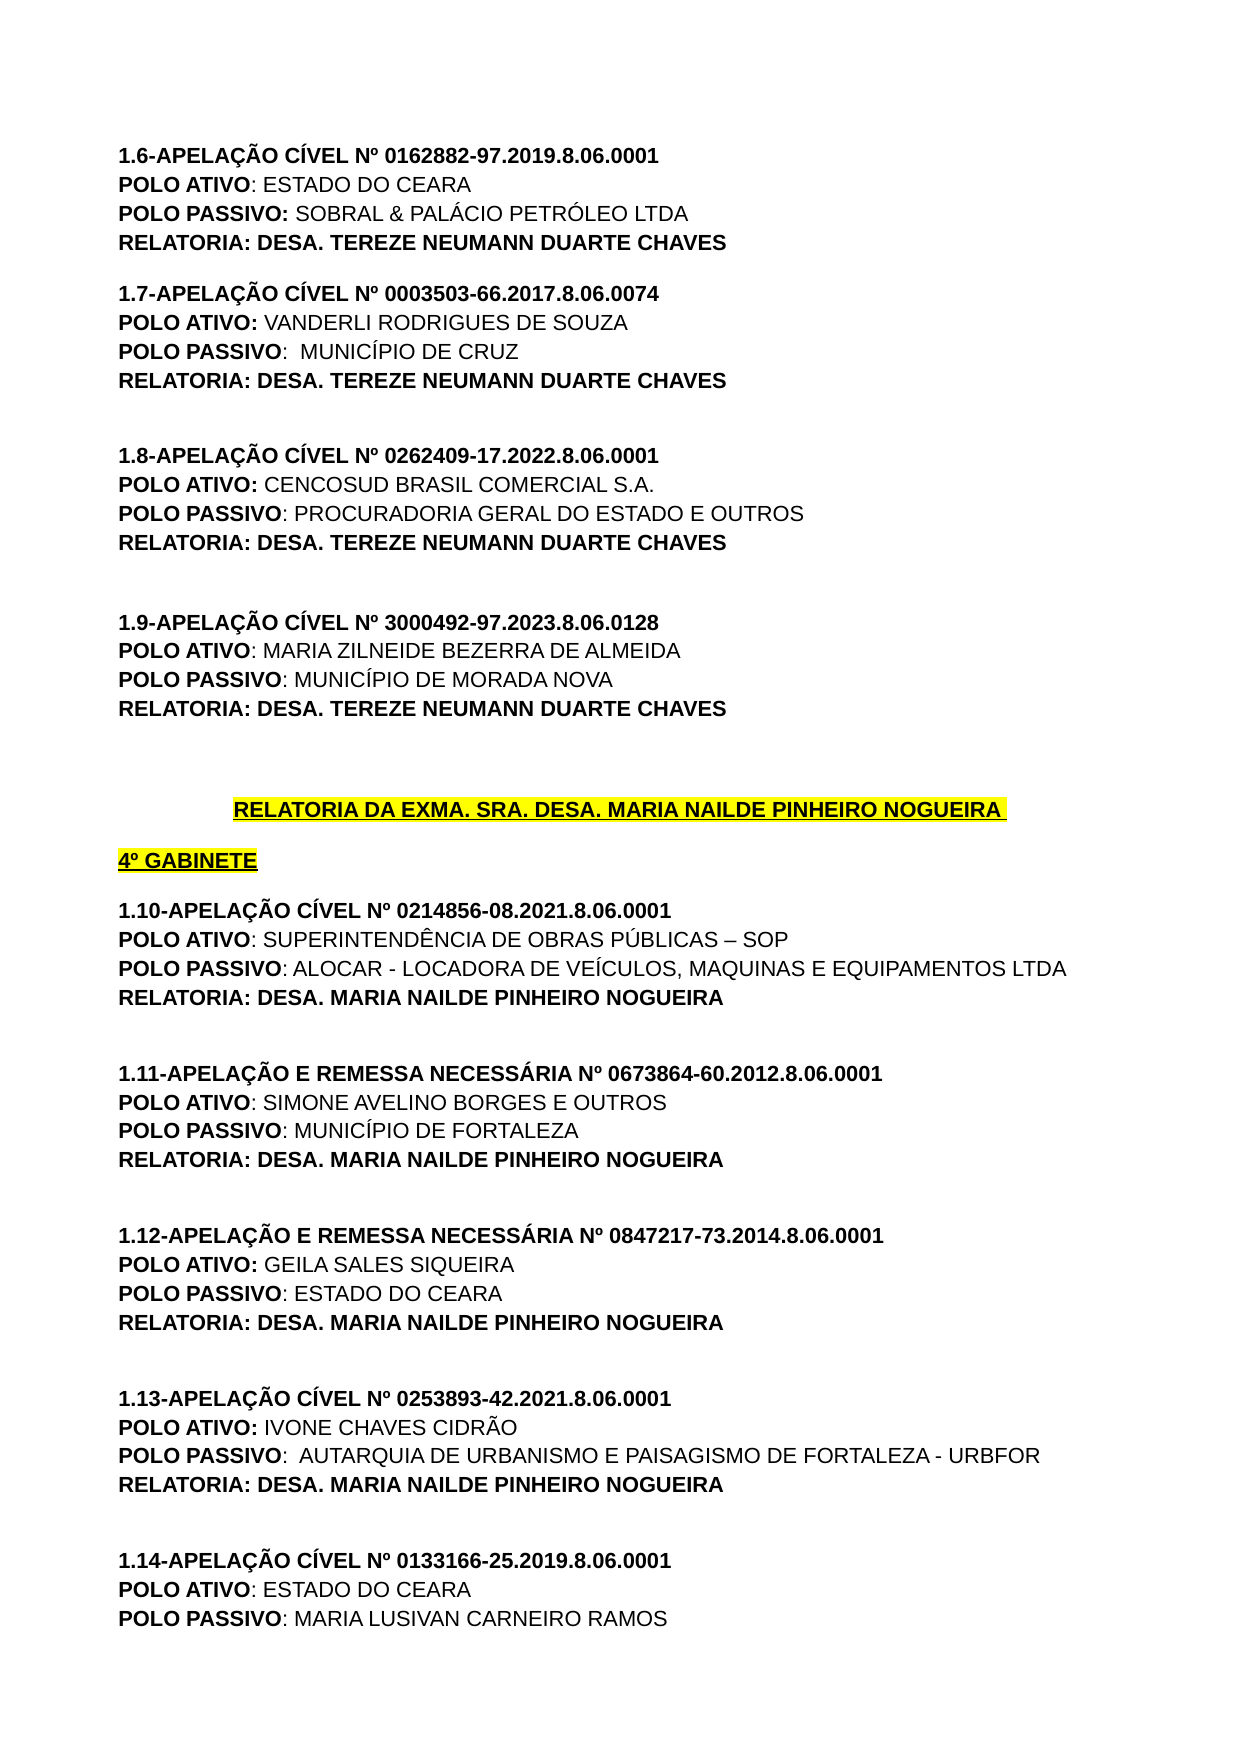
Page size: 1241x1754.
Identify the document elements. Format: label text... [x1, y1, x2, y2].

text POLO PASSIVO: ALOCAR - LOCADORA DE VEÍCULOS, MAQUINAS E EQUIPAMENTOS LTDA [118, 956, 1122, 981]
text POLO PASSIVO: PROCURADORIA GERAL DO ESTADO E OUTROS [118, 501, 1122, 526]
text 1.14-APELAÇÃO CÍVEL Nº 0133166-25.2019.8.06.0001 POLO ATIVO: ESTADO DO CEARA [118, 1548, 1122, 1602]
text RELATORIA: DESA. MARIA NAILDE PINHEIRO NOGUEIRA [118, 1472, 1122, 1497]
text 1.6-APELAÇÃO CÍVEL Nº 0162882-97.2019.8.06.0001 POLO ATIVO: ESTADO DO CEARA [118, 143, 1122, 197]
text 1.9-APELAÇÃO CÍVEL Nº 3000492-97.2023.8.06.0128 POLO ATIVO: MARIA ZILNEIDE BEZERRA DE ALMEIDA [118, 609, 1122, 663]
text 1.11-APELAÇÃO E REMESSA NECESSÁRIA Nº 0673864-60.2012.8.06.0001 POLO ATIVO: SIMONE AVELINO BORGES E OUTROS [118, 1060, 1122, 1114]
text 1.7-APELAÇÃO CÍVEL Nº 0003503-66.2017.8.06.0074 POLO ATIVO: VANDERLI RODRIGUES DE SOUZA [118, 281, 1122, 335]
text RELATORIA: DESA. MARIA NAILDE PINHEIRO NOGUEIRA [118, 1147, 1122, 1172]
text POLO PASSIVO: MARIA LUSIVAN CARNEIRO RAMOS [118, 1606, 1122, 1631]
text 1.10-APELAÇÃO CÍVEL Nº 0214856-08.2021.8.06.0001 POLO ATIVO: SUPERINTENDÊNCIA DE OBRAS PÚBLICAS – SOP [118, 898, 1122, 952]
text 1.13-APELAÇÃO CÍVEL Nº 0253893-42.2021.8.06.0001 POLO ATIVO: IVONE CHAVES CIDRÃO [118, 1385, 1122, 1439]
text RELATORIA: DESA. MARIA NAILDE PINHEIRO NOGUEIRA [118, 985, 1122, 1010]
text RELATORIA: DESA. TEREZE NEUMANN DUARTE CHAVES [118, 367, 1122, 393]
text POLO PASSIVO: SOBRAL & PALÁCIO PETRÓLEO LTDA [118, 201, 1122, 226]
text POLO PASSIVO: AUTARQUIA DE URBANISMO E PAISAGISMO DE FORTALEZA - URBFOR [118, 1443, 1122, 1468]
text 1.12-APELAÇÃO E REMESSA NECESSÁRIA Nº 0847217-73.2014.8.06.0001 POLO ATIVO: GEILA SALES SIQUEIRA [118, 1223, 1122, 1277]
text POLO PASSIVO: MUNICÍPIO DE CRUZ [118, 338, 1122, 364]
text RELATORIA: DESA. TEREZE NEUMANN DUARTE CHAVES [118, 530, 1122, 555]
text 4º GABINETE [118, 847, 1122, 873]
text POLO PASSIVO: MUNICÍPIO DE MORADA NOVA [118, 667, 1122, 692]
text 1.8-APELAÇÃO CÍVEL Nº 0262409-17.2022.8.06.0001 POLO ATIVO: CENCOSUD BRASIL COMERCIAL S.A. [118, 443, 1122, 497]
text RELATORIA: DESA. TEREZE NEUMANN DUARTE CHAVES [118, 696, 1122, 721]
text RELATORIA DA EXMA. SRA. DESA. MARIA NAILDE PINHEIRO NOGUEIRA [118, 797, 1122, 822]
text RELATORIA: DESA. TEREZE NEUMANN DUARTE CHAVES [118, 230, 1122, 255]
text POLO PASSIVO: MUNICÍPIO DE FORTALEZA [118, 1118, 1122, 1143]
text RELATORIA: DESA. MARIA NAILDE PINHEIRO NOGUEIRA [118, 1310, 1122, 1335]
text POLO PASSIVO: ESTADO DO CEARA [118, 1281, 1122, 1306]
